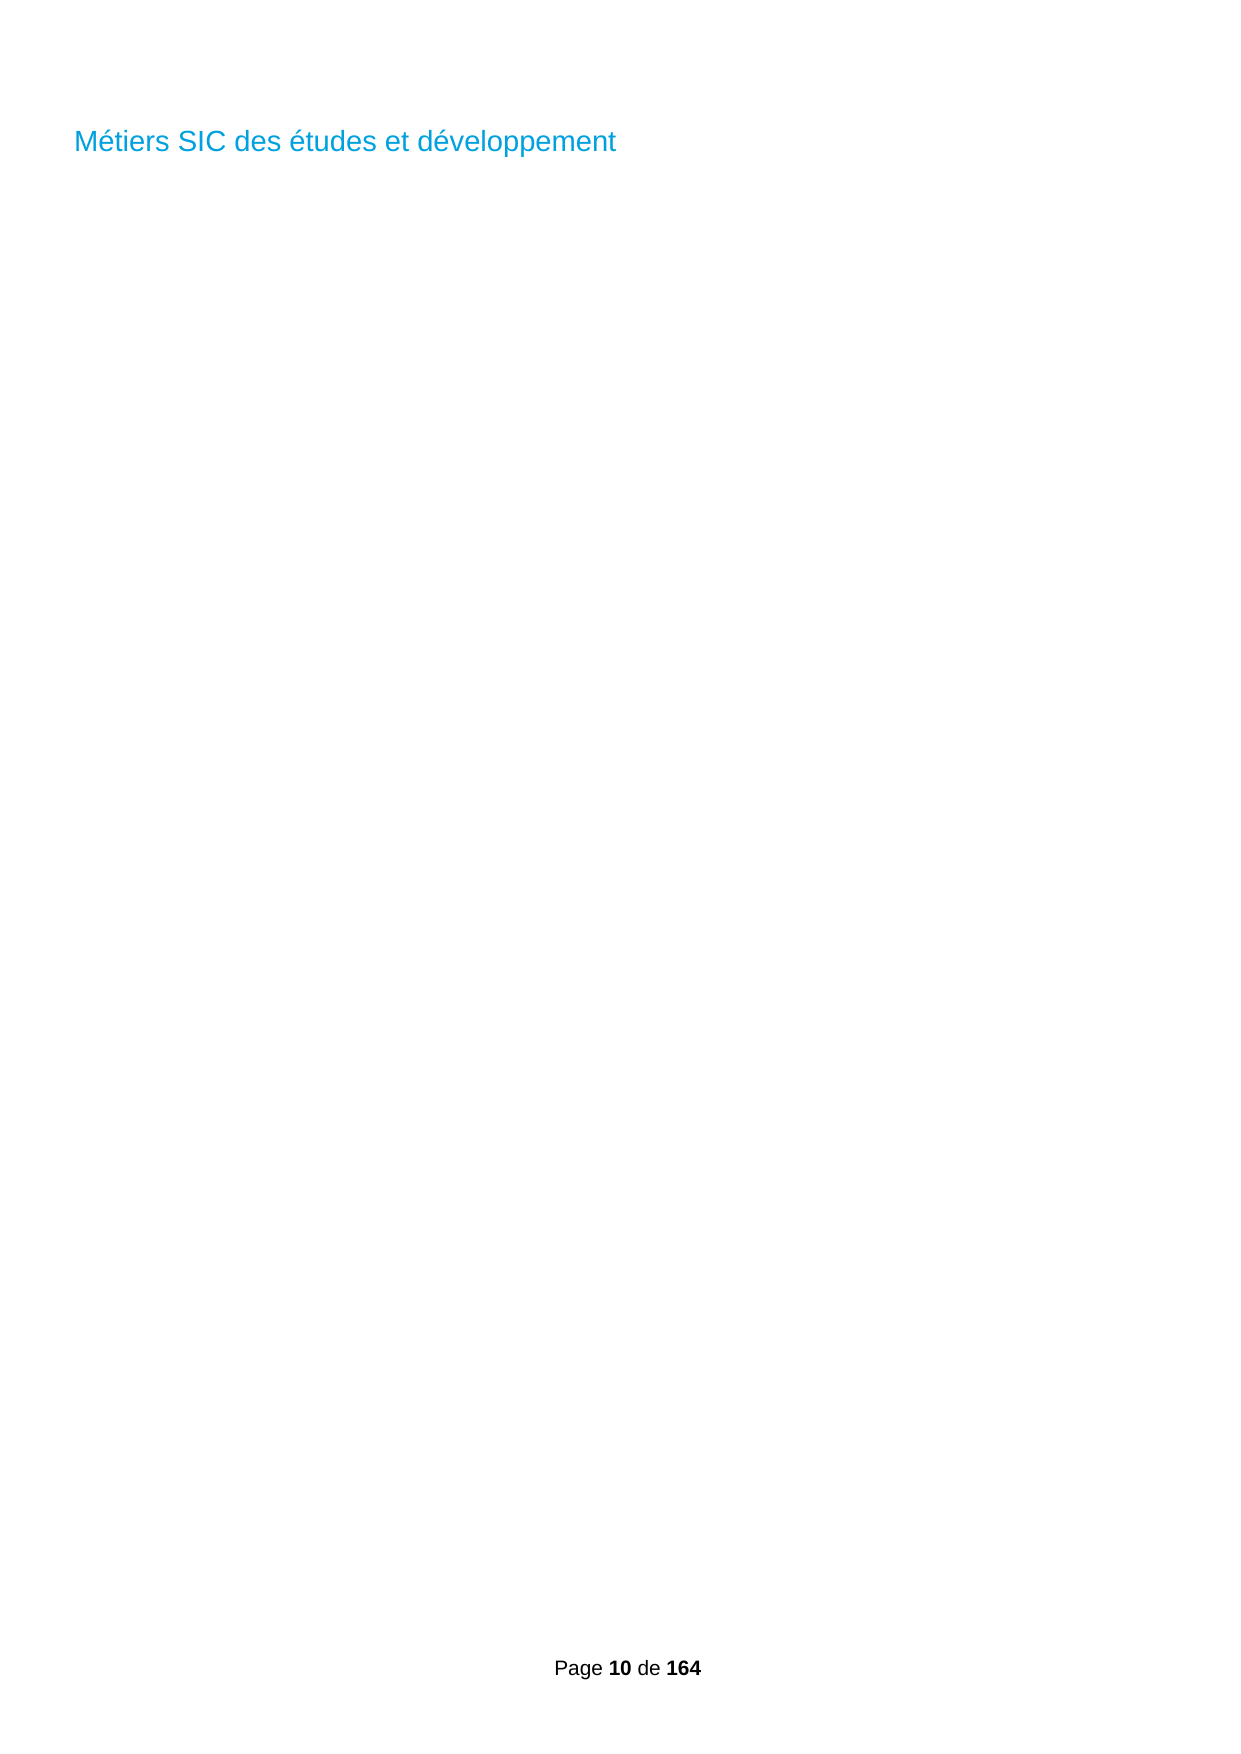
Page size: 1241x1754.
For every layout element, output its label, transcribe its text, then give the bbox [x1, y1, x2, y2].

subtitle Métiers SIC des études et développement [74, 124, 1181, 158]
